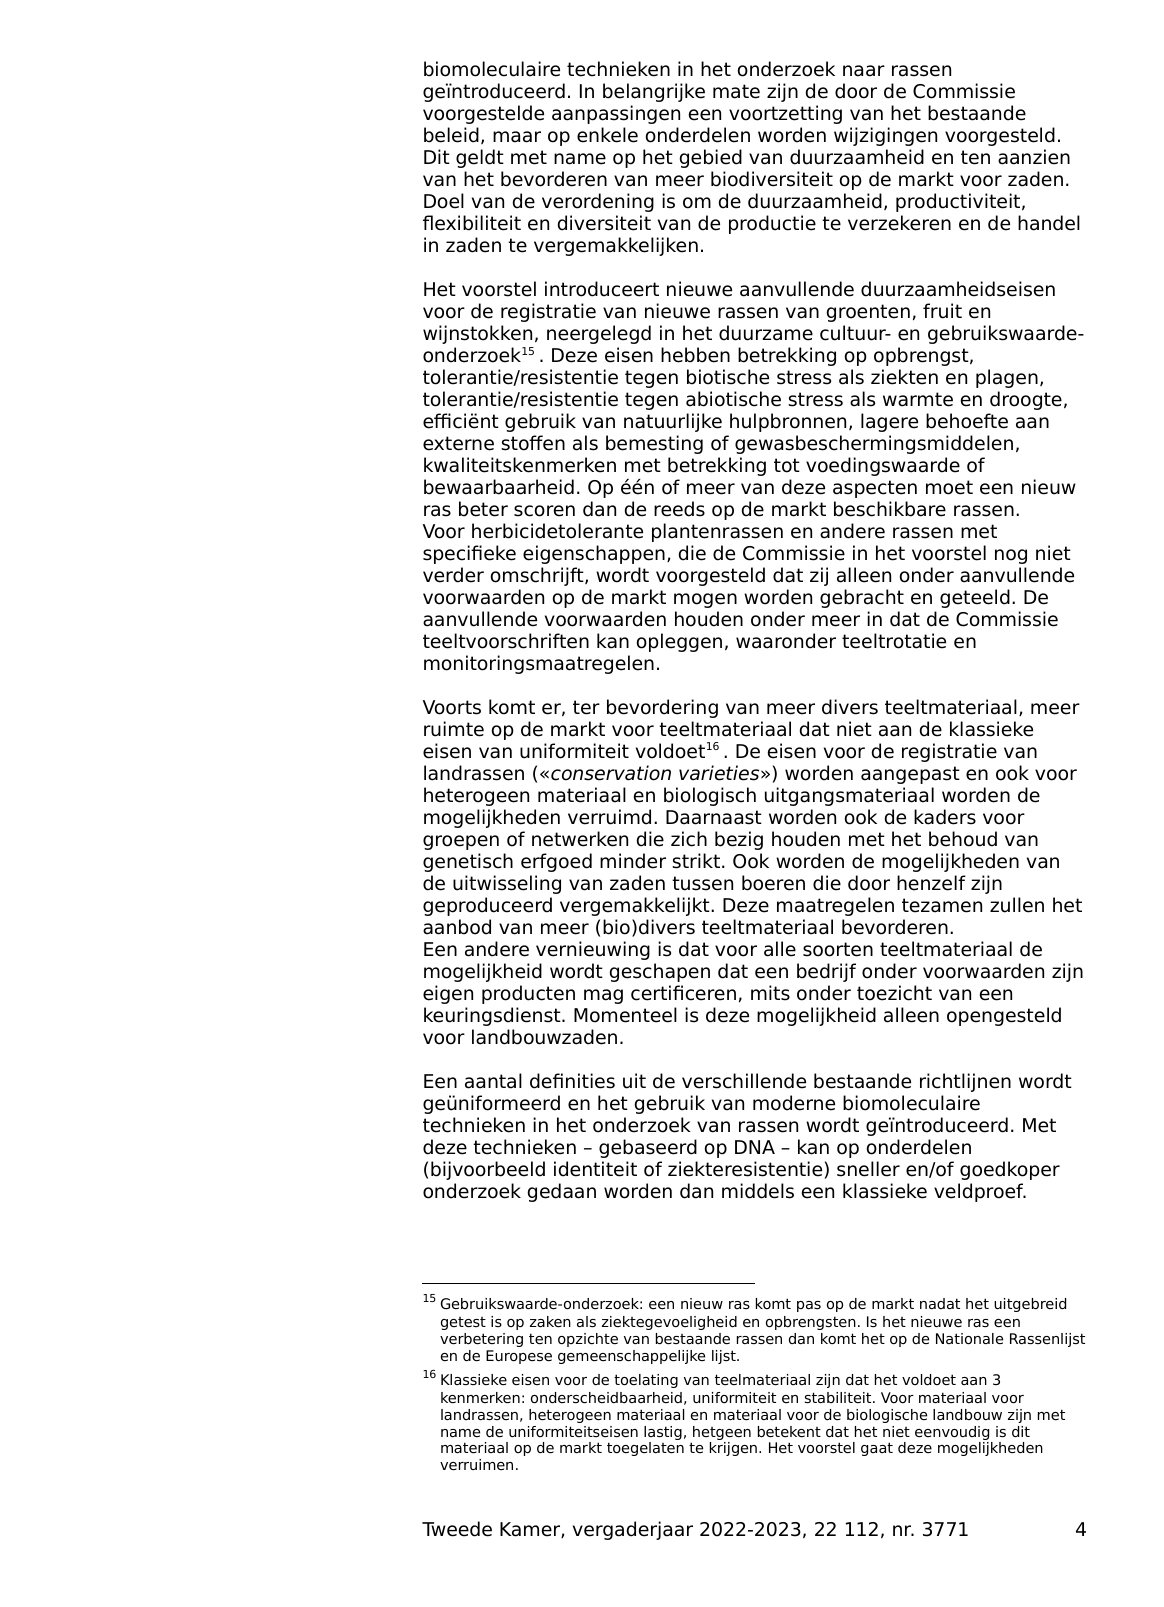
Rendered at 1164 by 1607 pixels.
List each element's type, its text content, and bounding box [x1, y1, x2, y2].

text Klassieke eisen voor de toelating van teelmateriaal zijn dat het voldoet aan 3 kenmerken: onderscheidbaarheid, uniformiteit en stabiliteit. Voor materiaal voor landrassen, heterogeen materiaal en materiaal voor de biologische landbouw zijn met name de uniformiteitseisen lastig, hetgeen betekent dat het niet eenvoudig is dit materiaal op de markt toegelaten te krijgen. Het voorstel gaat deze mogelijkheden verruimen. [422, 1368, 1087, 1474]
text biomoleculaire technieken in het onderzoek naar rassen geïntroduceerd. In belangrijke mate zijn de door de Commissie voorgestelde aanpassingen een voortzetting van het bestaande beleid, maar op enkele onderdelen worden wijzigingen voorgesteld. Dit geldt met name op het gebied van duurzaamheid en ten aanzien van het bevorderen van meer biodiversiteit op de markt voor zaden. Doel van de verordening is om de duurzaamheid, productiviteit, flexibiliteit en diversiteit van de productie te verzekeren en de handel in zaden te vergemakkelijken. [422, 59, 1087, 257]
text Een andere vernieuwing is dat voor alle soorten teeltmateriaal de mogelijkheid wordt geschapen dat een bedrijf onder voorwaarden zijn eigen producten mag certificeren, mits onder toezicht van een keuringsdienst. Momenteel is deze mogelijkheid alleen opengesteld voor landbouwzaden. [422, 939, 1087, 1048]
text Een aantal definities uit de verschillende bestaande richtlijnen wordt geüniformeerd en het gebruik van moderne biomoleculaire technieken in het onderzoek van rassen wordt geïntroduceerd. Met deze technieken – gebaseerd op DNA – kan op onderdelen (bijvoorbeeld identiteit of ziekteresistentie) sneller en/of goedkoper onderzoek gedaan worden dan middels een klassieke veldproef. [422, 1071, 1087, 1203]
text Het voorstel introduceert nieuwe aanvullende duurzaamheidseisen voor de registratie van nieuwe rassen van groenten, fruit en wijnstokken, neergelegd in het duurzame cultuur- en gebruikswaarde-onderzoek. Deze eisen hebben betrekking op opbrengst, tolerantie/resistentie tegen biotische stress als ziekten en plagen, tolerantie/resistentie tegen abiotische stress als warmte en droogte, efficiënt gebruik van natuurlijke hulpbronnen, lagere behoefte aan externe stoffen als bemesting of gewasbeschermingsmiddelen, kwaliteitskenmerken met betrekking tot voedingswaarde of bewaarbaarheid. Op één of meer van deze aspecten moet een nieuw ras beter scoren dan de reeds op de markt beschikbare rassen. [422, 279, 1087, 521]
text Gebruikswaarde-onderzoek: een nieuw ras komt pas op de markt nadat het uitgebreid getest is op zaken als ziektegevoeligheid en opbrengsten. Is het nieuwe ras een verbetering ten opzichte van bestaande rassen dan komt het op de Nationale Rassenlijst en de Europese gemeenschappelijke lijst. [422, 1292, 1087, 1365]
text Voor herbicidetolerante plantenrassen en andere rassen met specifieke eigenschappen, die de Commissie in het voorstel nog niet verder omschrijft, wordt voorgesteld dat zij alleen onder aanvullende voorwaarden op de markt mogen worden gebracht en geteeld. De aanvullende voorwaarden houden onder meer in dat de Commissie teeltvoorschriften kan opleggen, waaronder teeltrotatie en monitoringsmaatregelen. [422, 521, 1087, 675]
text Voorts komt er, ter bevordering van meer divers teeltmateriaal, meer ruimte op de markt voor teeltmateriaal dat niet aan de klassieke eisen van uniformiteit voldoet. De eisen voor de registratie van landrassen («conservation varieties») worden aangepast en ook voor heterogeen materiaal en biologisch uitgangsmateriaal worden de mogelijkheden verruimd. Daarnaast worden ook de kaders voor groepen of netwerken die zich bezig houden met het behoud van genetisch erfgoed minder strikt. Ook worden de mogelijkheden van de uitwisseling van zaden tussen boeren die door henzelf zijn geproduceerd vergemakkelijkt. Deze maatregelen tezamen zullen het aanbod van meer (bio)divers teeltmateriaal bevorderen. [422, 697, 1087, 939]
